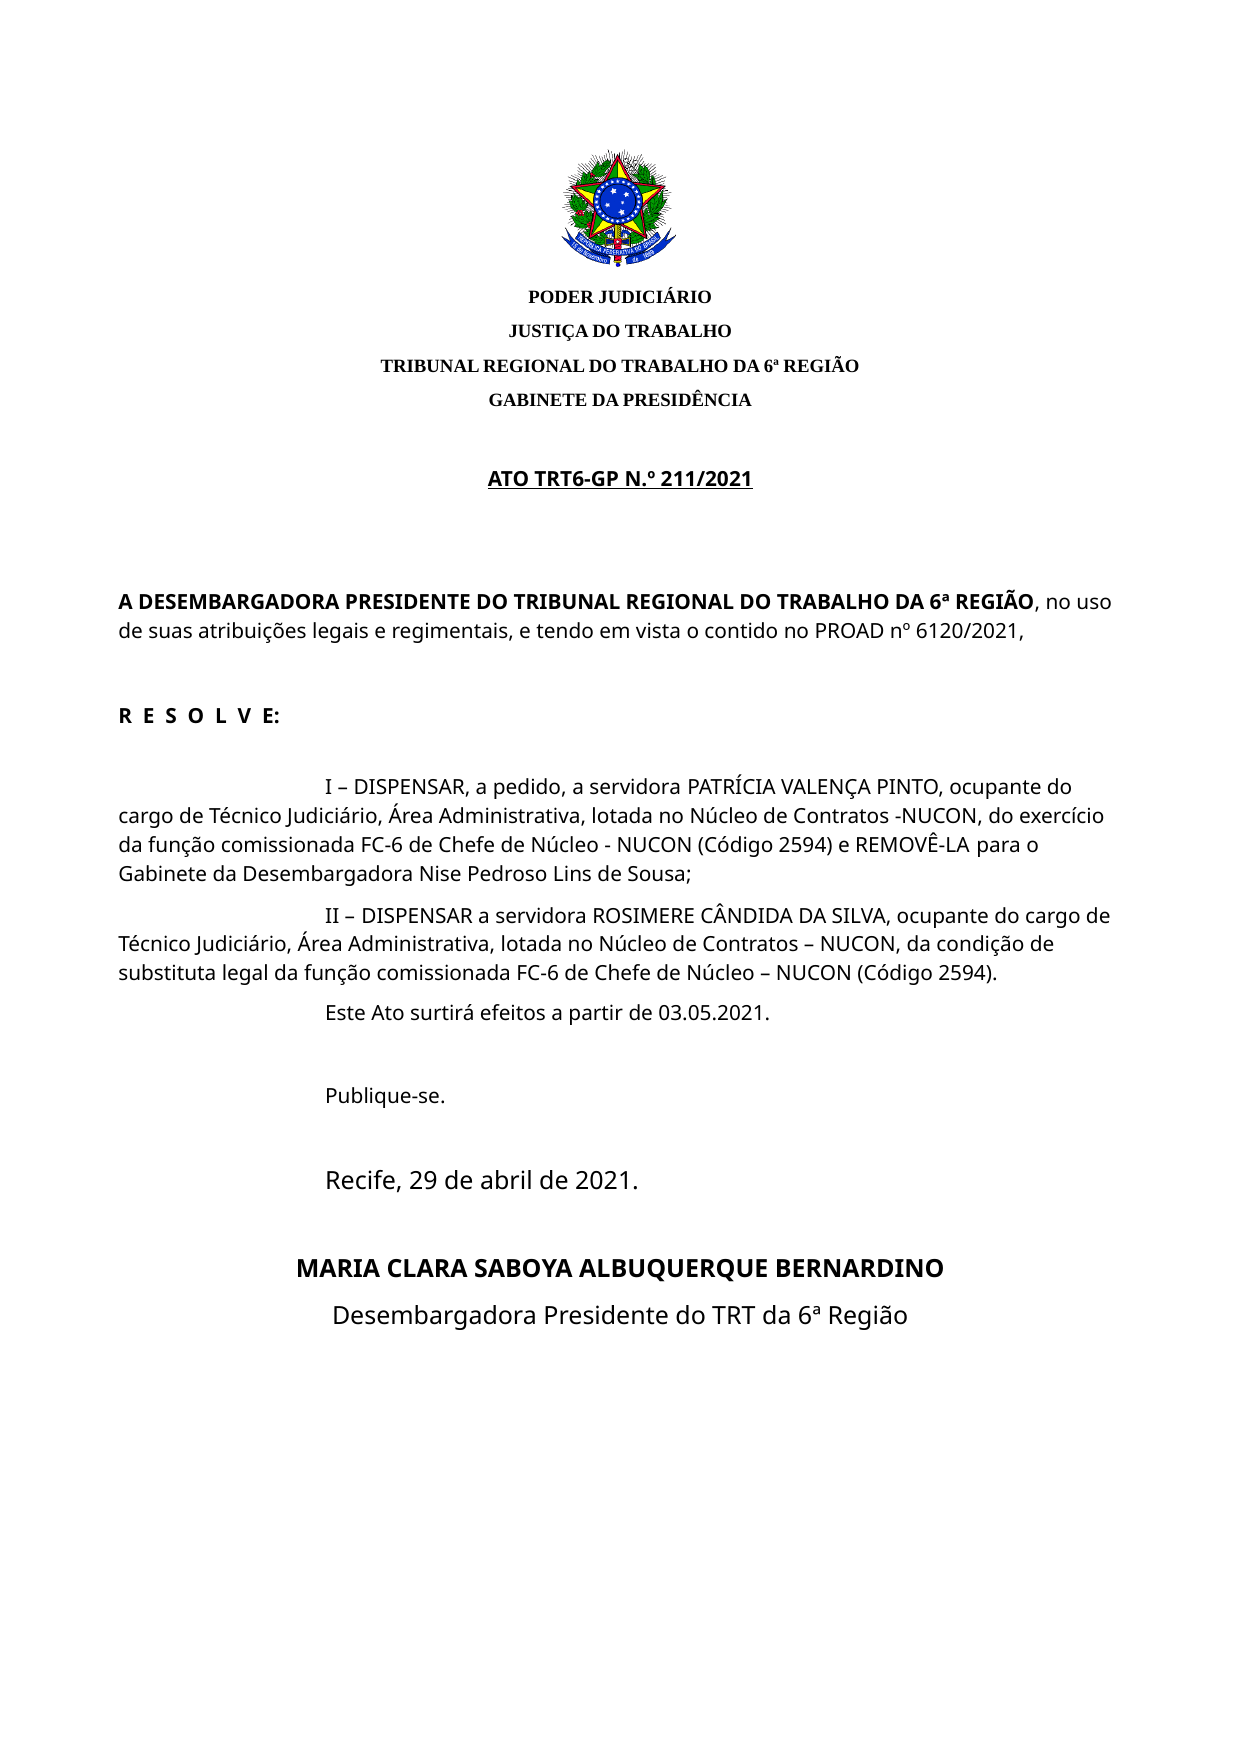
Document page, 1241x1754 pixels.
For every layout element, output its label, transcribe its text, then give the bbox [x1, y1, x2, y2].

text Desembargadora Presidente do TRT da 6ª Região [118, 1297, 1122, 1331]
text R E S O L V E: [118, 702, 1122, 730]
text TRIBUNAL REGIONAL DO TRABALHO DA 6ª REGIÃO [118, 354, 1122, 376]
text I – DISPENSAR, a pedido, a servidora PATRÍCIA VALENÇA PINTO, ocupante do cargo de Técnico Judiciário, Área Administrativa, lotada no Núcleo de Contratos -NUCON, do exercício da função comissionada FC-6 de Chefe de Núcleo - NUCON (Código 2594) e REMOVÊ-LA para o Gabinete da Desembargadora Nise Pedroso Lins de Sousa; [118, 771, 1122, 887]
text Este Ato surtirá efeitos a partir de 03.05.2021. [118, 998, 1122, 1027]
text MARIA CLARA SABOYA ALBUQUERQUE BERNARDINO [118, 1251, 1122, 1285]
text Publique-se. [118, 1081, 1122, 1109]
text GABINETE DA PRESIDÊNCIA [118, 388, 1122, 410]
text ATO TRT6-GP N.º 211/2021 [118, 464, 1122, 492]
text Recife, 29 de abril de 2021. [118, 1163, 1122, 1197]
text PODER JUDICIÁRIO [118, 286, 1122, 308]
text JUSTIÇA DO TRABALHO [118, 320, 1122, 342]
text A DESEMBARGADORA PRESIDENTE DO TRIBUNAL REGIONAL DO TRABALHO DA 6ª REGIÃO, no uso de suas atribuições legais e regimentais, e tendo em vista o contido no PROAD nº 6120/2021, [118, 587, 1122, 644]
text II – DISPENSAR a servidora ROSIMERE CÂNDIDA DA SILVA, ocupante do cargo de Técnico Judiciário, Área Administrativa, lotada no Núcleo de Contratos – NUCON, da condição de substituta legal da função comissionada FC-6 de Chefe de Núcleo – NUCON (Código 2594). [118, 900, 1122, 986]
